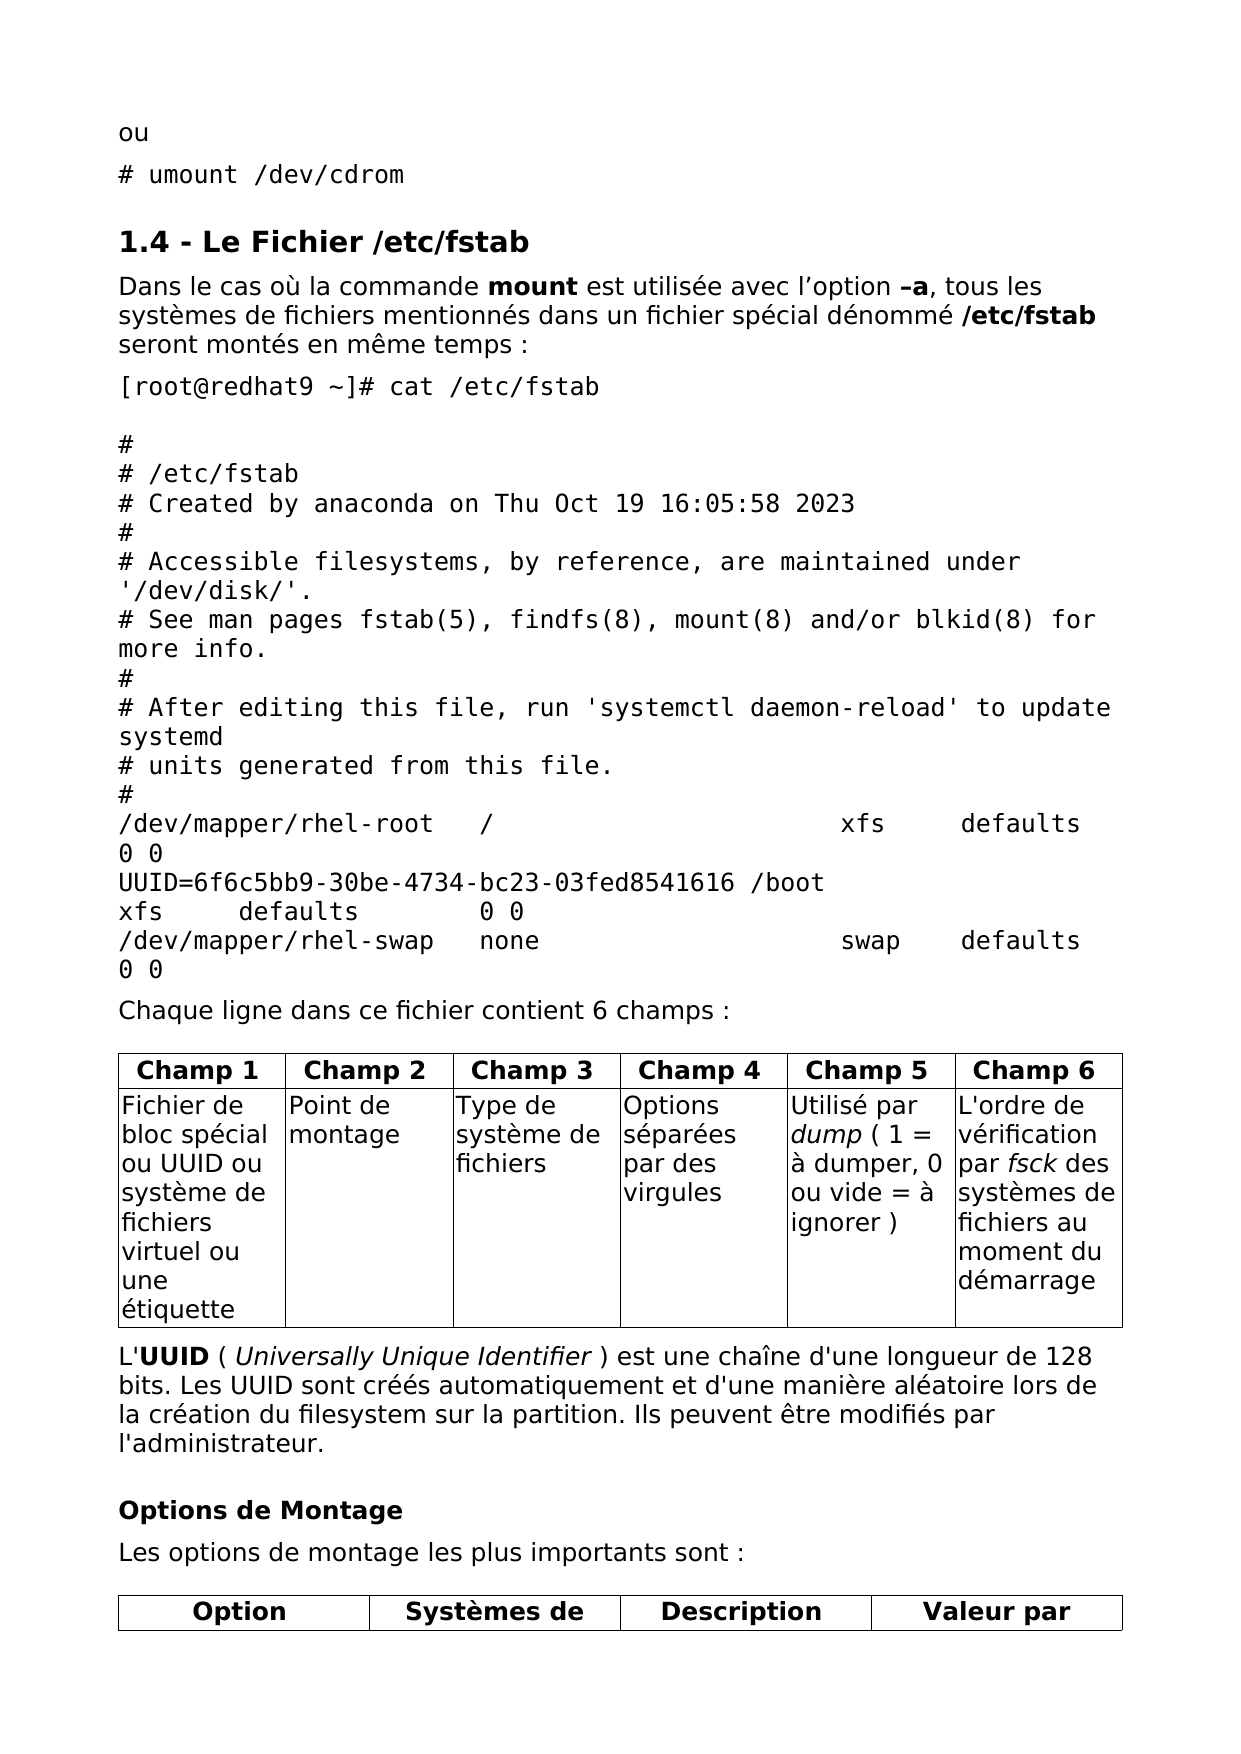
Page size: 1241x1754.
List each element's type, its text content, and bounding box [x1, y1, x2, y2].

table_cell Options séparées par des virgules [621, 1089, 787, 1327]
table_header Champ 4 [621, 1054, 787, 1088]
text Les options de montage les plus importants sont : [118, 1538, 1122, 1567]
text # umount /dev/cdrom [118, 160, 1122, 189]
table_header Valeur par [872, 1596, 1122, 1629]
table_cell L'ordre de vérification par fsck des systèmes de fichiers au moment du démarrage [956, 1089, 1122, 1327]
text Dans le cas où la commande mount est utilisée avec l’option –a, tous les systèmes de fichiers mentionnés dans un fichier spécial dénommé /etc/fstab seront montés en même temps : [118, 272, 1122, 360]
table_header Description [621, 1596, 871, 1629]
table_header Champ 5 [788, 1054, 955, 1088]
table_header Champ 1 [119, 1054, 285, 1088]
table_header Option [119, 1596, 369, 1629]
table_header Champ 2 [286, 1054, 453, 1088]
table_cell Fichier de bloc spécial ou UUID ou système de fichiers virtuel ou une étiquette [119, 1089, 285, 1327]
text L'UUID ( Universally Unique Identifier ) est une chaîne d'une longueur de 128 bits. Les UUID sont créés automatiquement et d'une manière aléatoire lors de la création du filesystem sur la partition. Ils peuvent être modifiés par l'administrateur. [118, 1342, 1122, 1459]
subtitle Options de Montage [118, 1496, 1122, 1526]
table_cell Utilisé par dump ( 1 = à dumper, 0 ou vide = à ignorer ) [788, 1089, 955, 1327]
text ou [118, 118, 1122, 147]
table_header Systèmes de [370, 1596, 620, 1629]
subtitle 1.4 - Le Fichier /etc/fstab [118, 226, 1122, 260]
table_header Champ 3 [454, 1054, 620, 1088]
text [root@redhat9 ~]# cat /etc/fstab # # /etc/fstab # Created by anaconda on Thu Oct 19 16:05:58 2023 # # Accessible filesystems, by reference, are maintained under '/dev/disk/'. # See man pages fstab(5), findfs(8), mount(8) and/or blkid(8) for more info. # # After editing this file, run 'systemctl daemon-reload' to update systemd # units generated from this file. # /dev/mapper/rhel-root / xfs defaults 0 0 UUID=6f6c5bb9-30be-4734-bc23-03fed8541616 /boot xfs defaults 0 0 /dev/mapper/rhel-swap none swap defaults 0 0 [118, 372, 1122, 985]
table_cell Point de montage [286, 1089, 453, 1327]
text Chaque ligne dans ce fichier contient 6 champs : [118, 996, 1122, 1026]
table_cell Type de système de fichiers [454, 1089, 620, 1327]
table_header Champ 6 [956, 1054, 1122, 1088]
